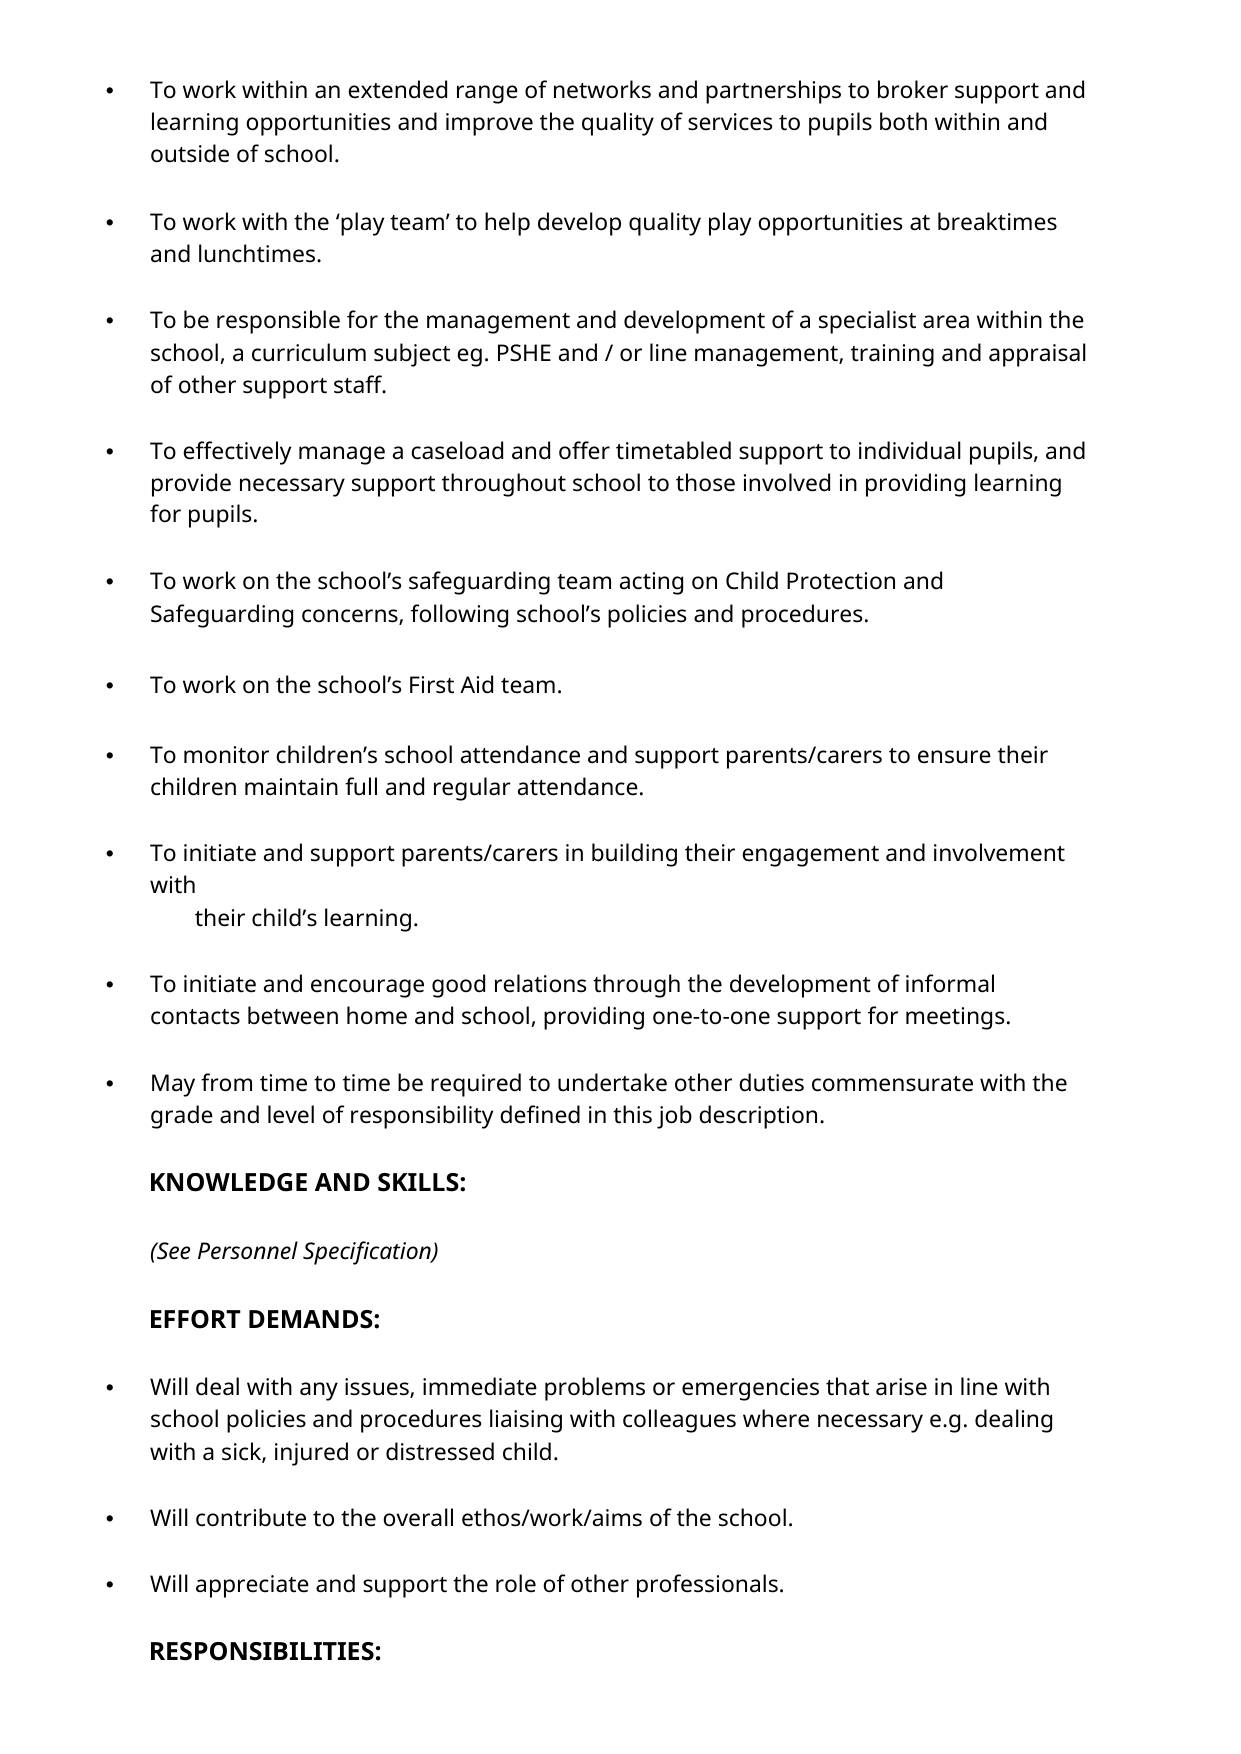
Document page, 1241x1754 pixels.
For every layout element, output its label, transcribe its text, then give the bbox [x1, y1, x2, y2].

list To work within an extended range of networks and partnerships to broker support and learning opportunities and improve the quality of services to pupils both within and outside of school. [106, 74, 1091, 169]
text EFFORT DEMANDS: [148, 1301, 1093, 1336]
list To effectively manage a caseload and offer timetabled support to individual pupils, and provide necessary support throughout school to those involved in providing learning for pupils. [106, 435, 1091, 529]
text KNOWLEDGE AND SKILLS: [148, 1165, 1093, 1199]
list To initiate and support parents/carers in building their engagement and involvement with [106, 837, 1091, 901]
list Will deal with any issues, immediate problems or emergencies that arise in line with school policies and procedures liaising with colleagues where necessary e.g. dealing with a sick, injured or distressed child. [106, 1371, 1091, 1467]
text RESPONSIBILITIES: [148, 1634, 1093, 1668]
list Will contribute to the overall ethos/work/aims of the school. [106, 1502, 1091, 1533]
text their child’s learning. [194, 902, 1091, 933]
list Will appreciate and support the role of other professionals. [106, 1568, 1091, 1599]
text (See Personnel Specification) [150, 1234, 1093, 1266]
list To be responsible for the management and development of a specialist area within the school, a curriculum subject eg. PSHE and / or line management, training and appraisal of other support staff. [106, 304, 1091, 400]
list To initiate and encourage good relations through the development of informal contacts between home and school, providing one-to-one support for meetings. [106, 968, 1091, 1032]
list To work with the ‘play team’ to help develop quality play opportunities at breaktimes and lunchtimes. [106, 206, 1091, 269]
list To work on the school’s First Aid team. [106, 669, 1091, 700]
list May from time to time be required to undertake other duties commensurate with the grade and level of responsibility defined in this job description. [106, 1066, 1091, 1130]
list To monitor children’s school attendance and support parents/carers to ensure their children maintain full and regular attendance. [106, 739, 1091, 802]
list To work on the school’s safeguarding team acting on Child Protection and Safeguarding concerns, following school’s policies and procedures. [106, 565, 1091, 629]
